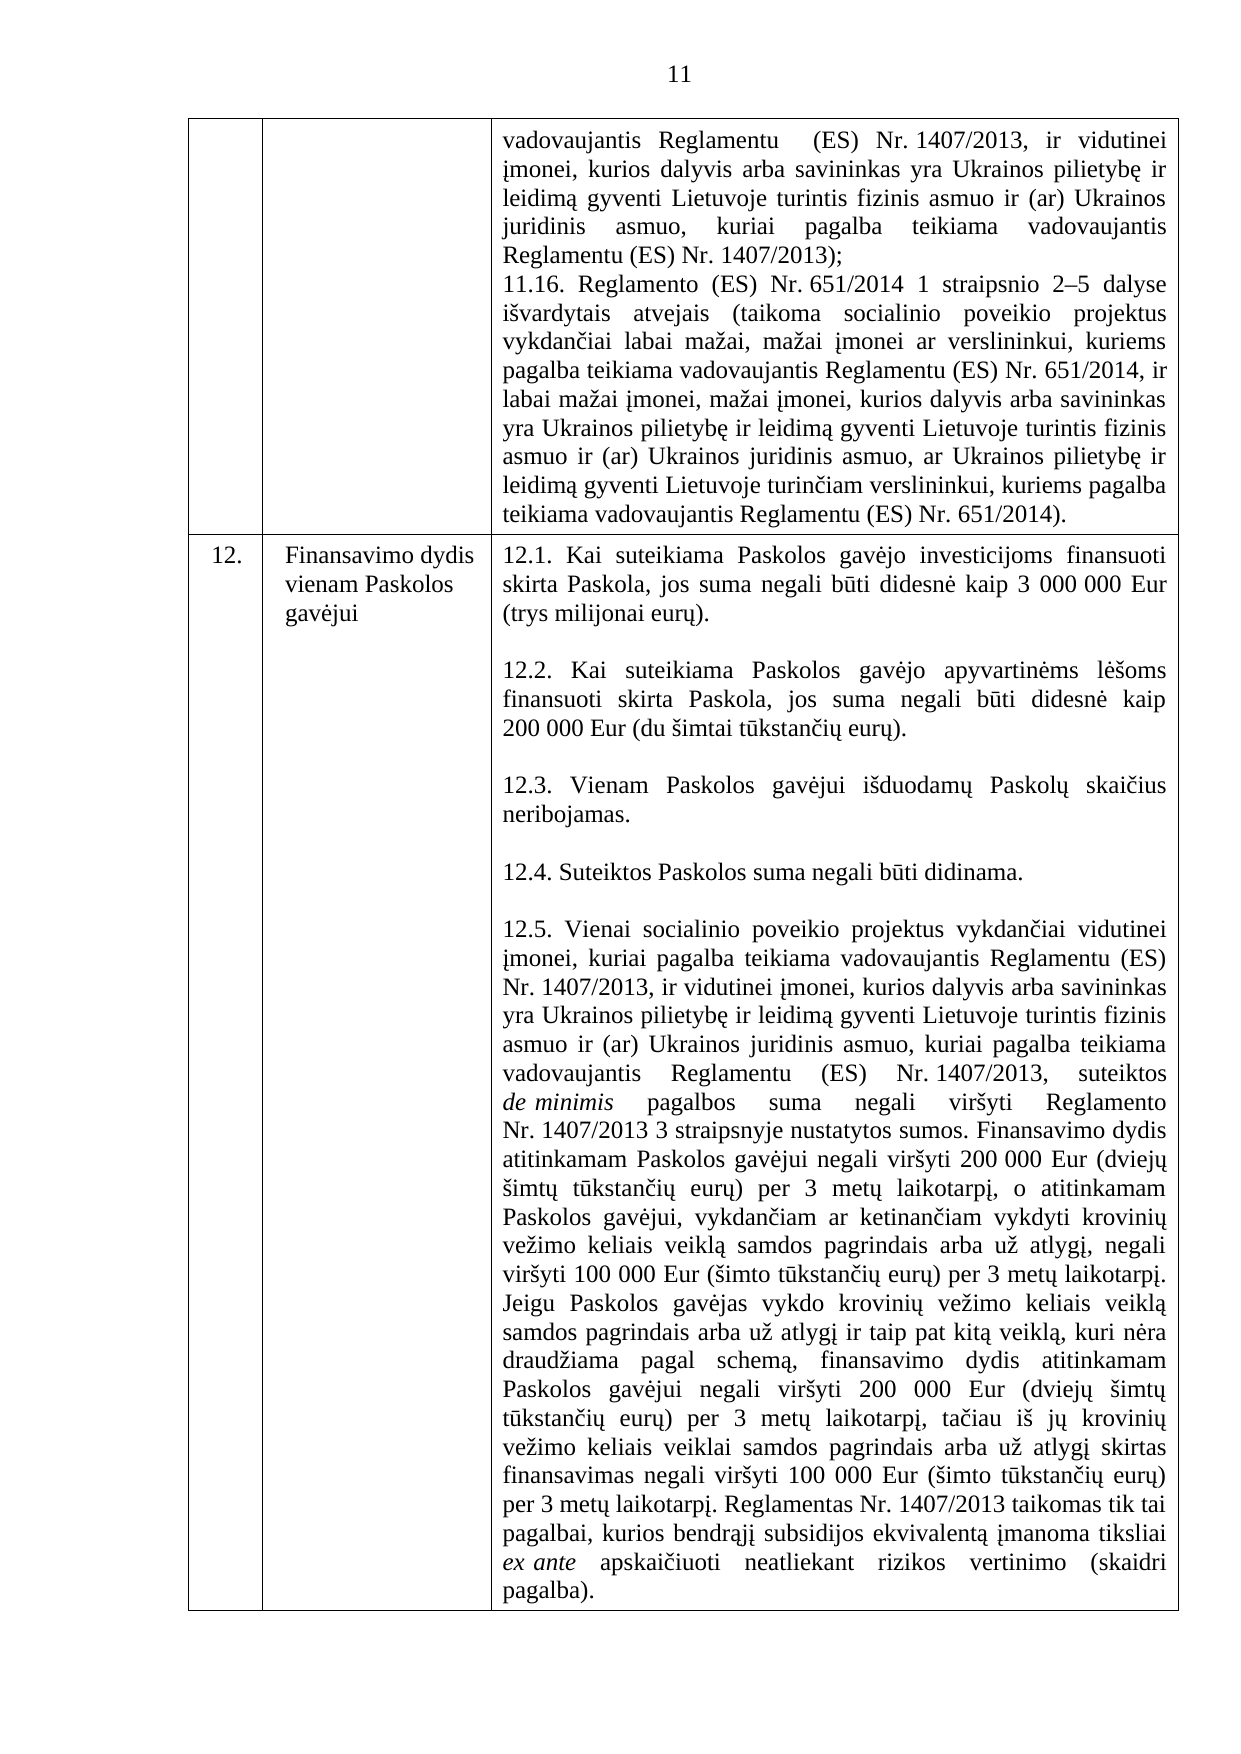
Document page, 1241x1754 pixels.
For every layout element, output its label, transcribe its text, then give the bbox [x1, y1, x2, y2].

table_cell [263, 119, 491, 533]
table_cell [189, 119, 262, 533]
table_cell 12. [189, 535, 262, 1610]
table_cell vadovaujantis Reglamentu (ES) Nr. 1407/2013, ir vidutinei įmonei, kurios dalyvis arba savininkas yra Ukrainos pilietybę ir leidimą gyventi Lietuvoje turintis fizinis asmuo ir (ar) Ukrainos juridinis asmuo, kuriai pagalba teikiama vadovaujantis Reglamentu (ES) Nr. 1407/2013); 11.16. Reglamento (ES) Nr. 651/2014 1 straipsnio 2–5 dalyse išvardytais atvejais (taikoma socialinio poveikio projektus vykdančiai labai mažai, mažai įmonei ar verslininkui, kuriems pagalba teikiama vadovaujantis Reglamentu (ES) Nr. 651/2014, ir labai mažai įmonei, mažai įmonei, kurios dalyvis arba savininkas yra Ukrainos pilietybę ir leidimą gyventi Lietuvoje turintis fizinis asmuo ir (ar) Ukrainos juridinis asmuo, ar Ukrainos pilietybę ir leidimą gyventi Lietuvoje turinčiam verslininkui, kuriems pagalba teikiama vadovaujantis Reglamentu (ES) Nr. 651/2014). [492, 119, 1178, 533]
table_cell 12.1. Kai suteikiama Paskolos gavėjo investicijoms finansuoti skirta Paskola, jos suma negali būti didesnė kaip 3 000 000 Eur (trys milijonai eurų). 12.2. Kai suteikiama Paskolos gavėjo apyvartinėms lėšoms finansuoti skirta Paskola, jos suma negali būti didesnė kaip 200 000 Eur (du šimtai tūkstančių eurų). 12.3. Vienam Paskolos gavėjui išduodamų Paskolų skaičius neribojamas. 12.4. Suteiktos Paskolos suma negali būti didinama. 12.5. Vienai socialinio poveikio projektus vykdančiai vidutinei įmonei, kuriai pagalba teikiama vadovaujantis Reglamentu (ES) Nr. 1407/2013, ir vidutinei įmonei, kurios dalyvis arba savininkas yra Ukrainos pilietybę ir leidimą gyventi Lietuvoje turintis fizinis asmuo ir (ar) Ukrainos juridinis asmuo, kuriai pagalba teikiama vadovaujantis Reglamentu (ES) Nr. 1407/2013, suteiktos de minimis pagalbos suma negali viršyti Reglamento Nr. 1407/2013 3 straipsnyje nustatytos sumos. Finansavimo dydis atitinkamam Paskolos gavėjui negali viršyti 200 000 Eur (dviejų šimtų tūkstančių eurų) per 3 metų laikotarpį, o atitinkamam Paskolos gavėjui, vykdančiam ar ketinančiam vykdyti krovinių vežimo keliais veiklą samdos pagrindais arba už atlygį, negali viršyti 100 000 Eur (šimto tūkstančių eurų) per 3 metų laikotarpį. Jeigu Paskolos gavėjas vykdo krovinių vežimo keliais veiklą samdos pagrindais arba už atlygį ir taip pat kitą veiklą, kuri nėra draudžiama pagal schemą, finansavimo dydis atitinkamam Paskolos gavėjui negali viršyti 200 000 Eur (dviejų šimtų tūkstančių eurų) per 3 metų laikotarpį, tačiau iš jų krovinių vežimo keliais veiklai samdos pagrindais arba už atlygį skirtas finansavimas negali viršyti 100 000 Eur (šimto tūkstančių eurų) per 3 metų laikotarpį. Reglamentas Nr. 1407/2013 taikomas tik tai pagalbai, kurios bendrąjį subsidijos ekvivalentą įmanoma tiksliai ex ante apskaičiuoti neatliekant rizikos vertinimo (skaidri pagalba). [492, 535, 1178, 1610]
table_cell Finansavimo dydis vienam Paskolos gavėjui [263, 535, 491, 1610]
